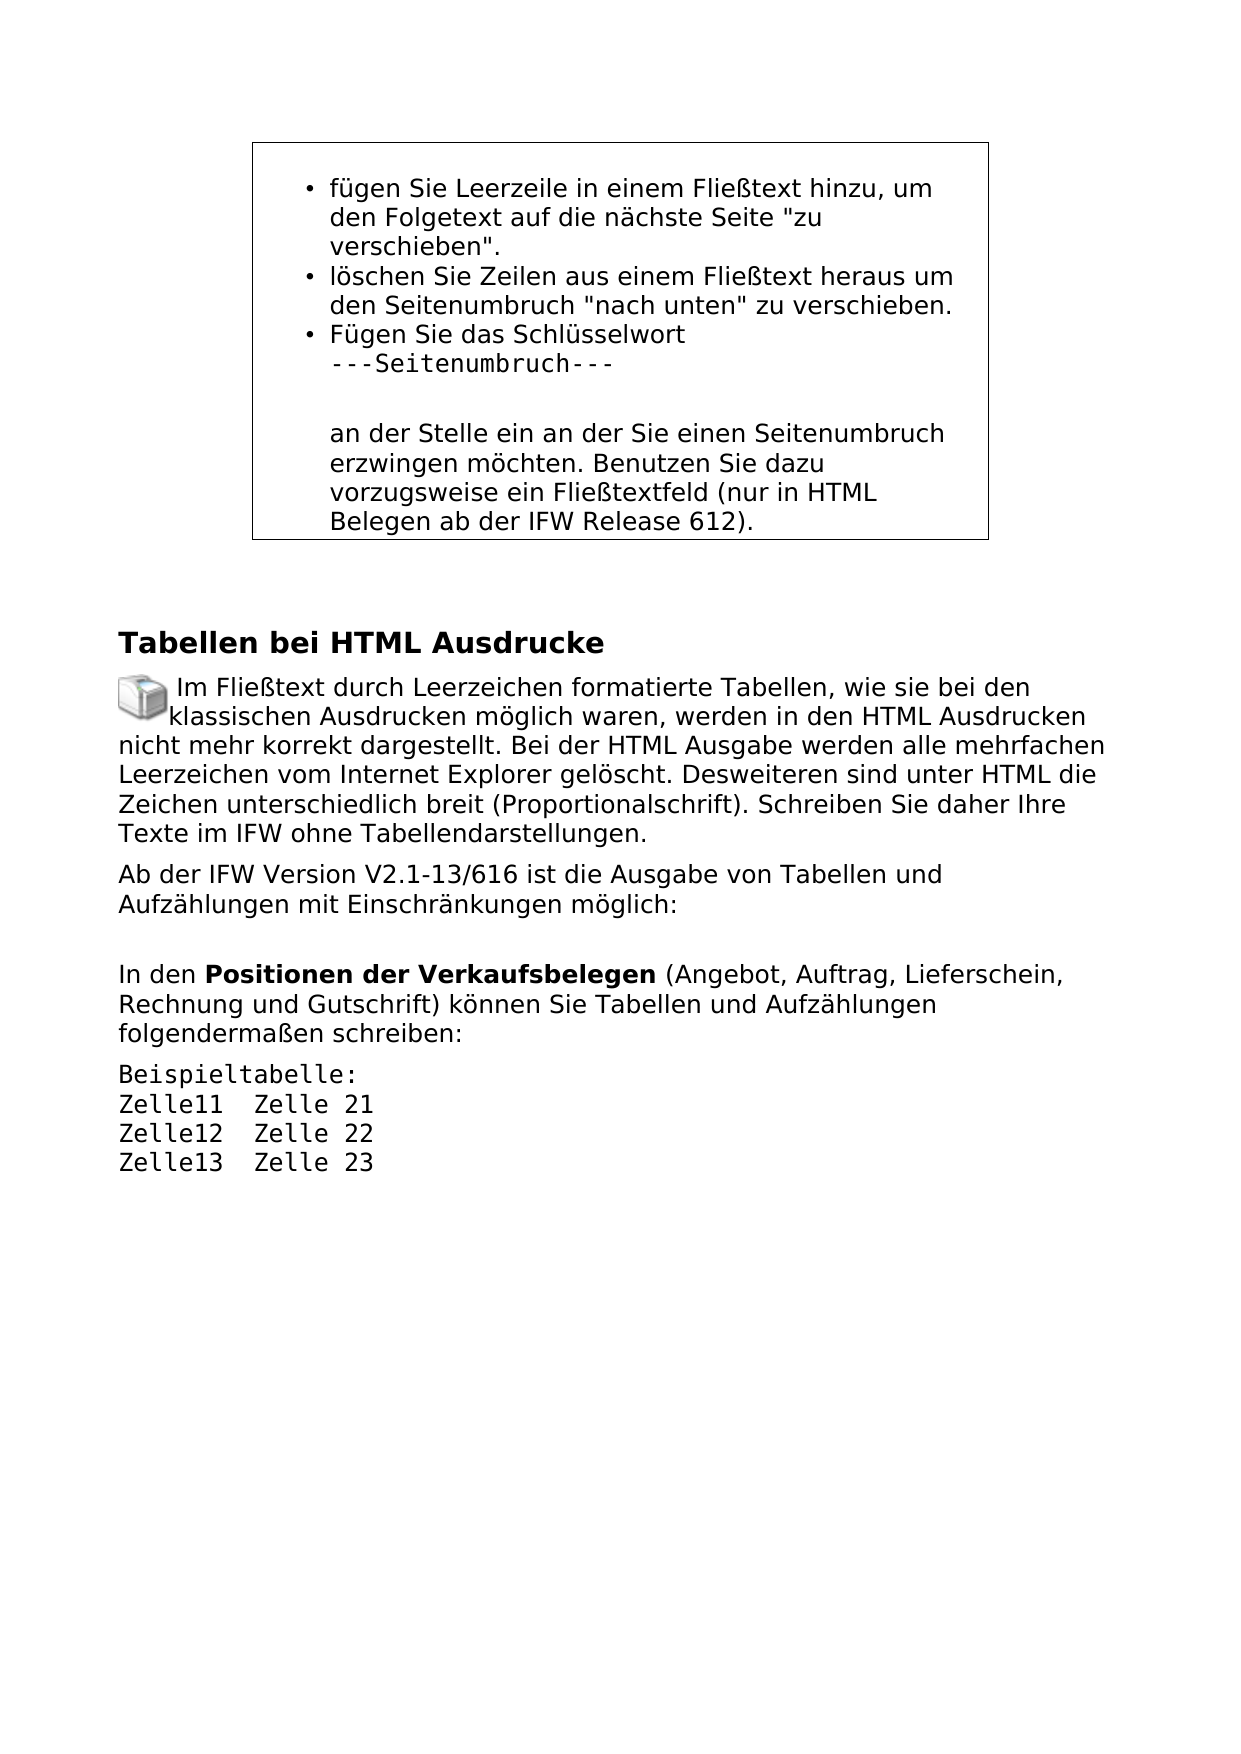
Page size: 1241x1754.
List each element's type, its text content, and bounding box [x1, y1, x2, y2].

picture [118, 673, 169, 724]
text Beispieltabelle: Zelle11 Zelle 21 Zelle12 Zelle 22 Zelle13 Zelle 23 [118, 1061, 1122, 1177]
text Ab der IFW Version V2.1-13/616 ist die Ausgabe von Tabellen und Aufzählungen mit Einschränkungen möglich: [118, 861, 1122, 948]
text In den Positionen der Verkaufsbelegen (Angebot, Auftrag, Lieferschein, Rechnung und Gutschrift) können Sie Tabellen und Aufzählungen folgendermaßen schreiben: [118, 961, 1122, 1048]
table_header fügen Sie Leerzeile in einem Fließtext hinzu, um den Folgetext auf die nächste Seite "zu verschieben". löschen Sie Zeilen aus einem Fließtext heraus um den Seitenumbruch "nach unten" zu verschieben. Fügen Sie das Schlüsselwort ---Seitenumbruch--- an der Stelle ein an der Sie einen Seitenumbruch erzwingen möchten. Benutzen Sie dazu vorzugsweise ein Fließtextfeld (nur in HTML Belegen ab der IFW Release 612). [253, 143, 988, 539]
subtitle Tabellen bei HTML Ausdrucke [118, 627, 1122, 661]
text Im Fließtext durch Leerzeichen formatierte Tabellen, wie sie bei den klassischen Ausdrucken möglich waren, werden in den HTML Ausdrucken nicht mehr korrekt dargestellt. Bei der HTML Ausgabe werden alle mehrfachen Leerzeichen vom Internet Explorer gelöscht. Desweiteren sind unter HTML die Zeichen unterschiedlich breit (Proportionalschrift). Schreiben Sie daher Ihre Texte im IFW ohne Tabellendarstellungen. [118, 673, 1122, 848]
